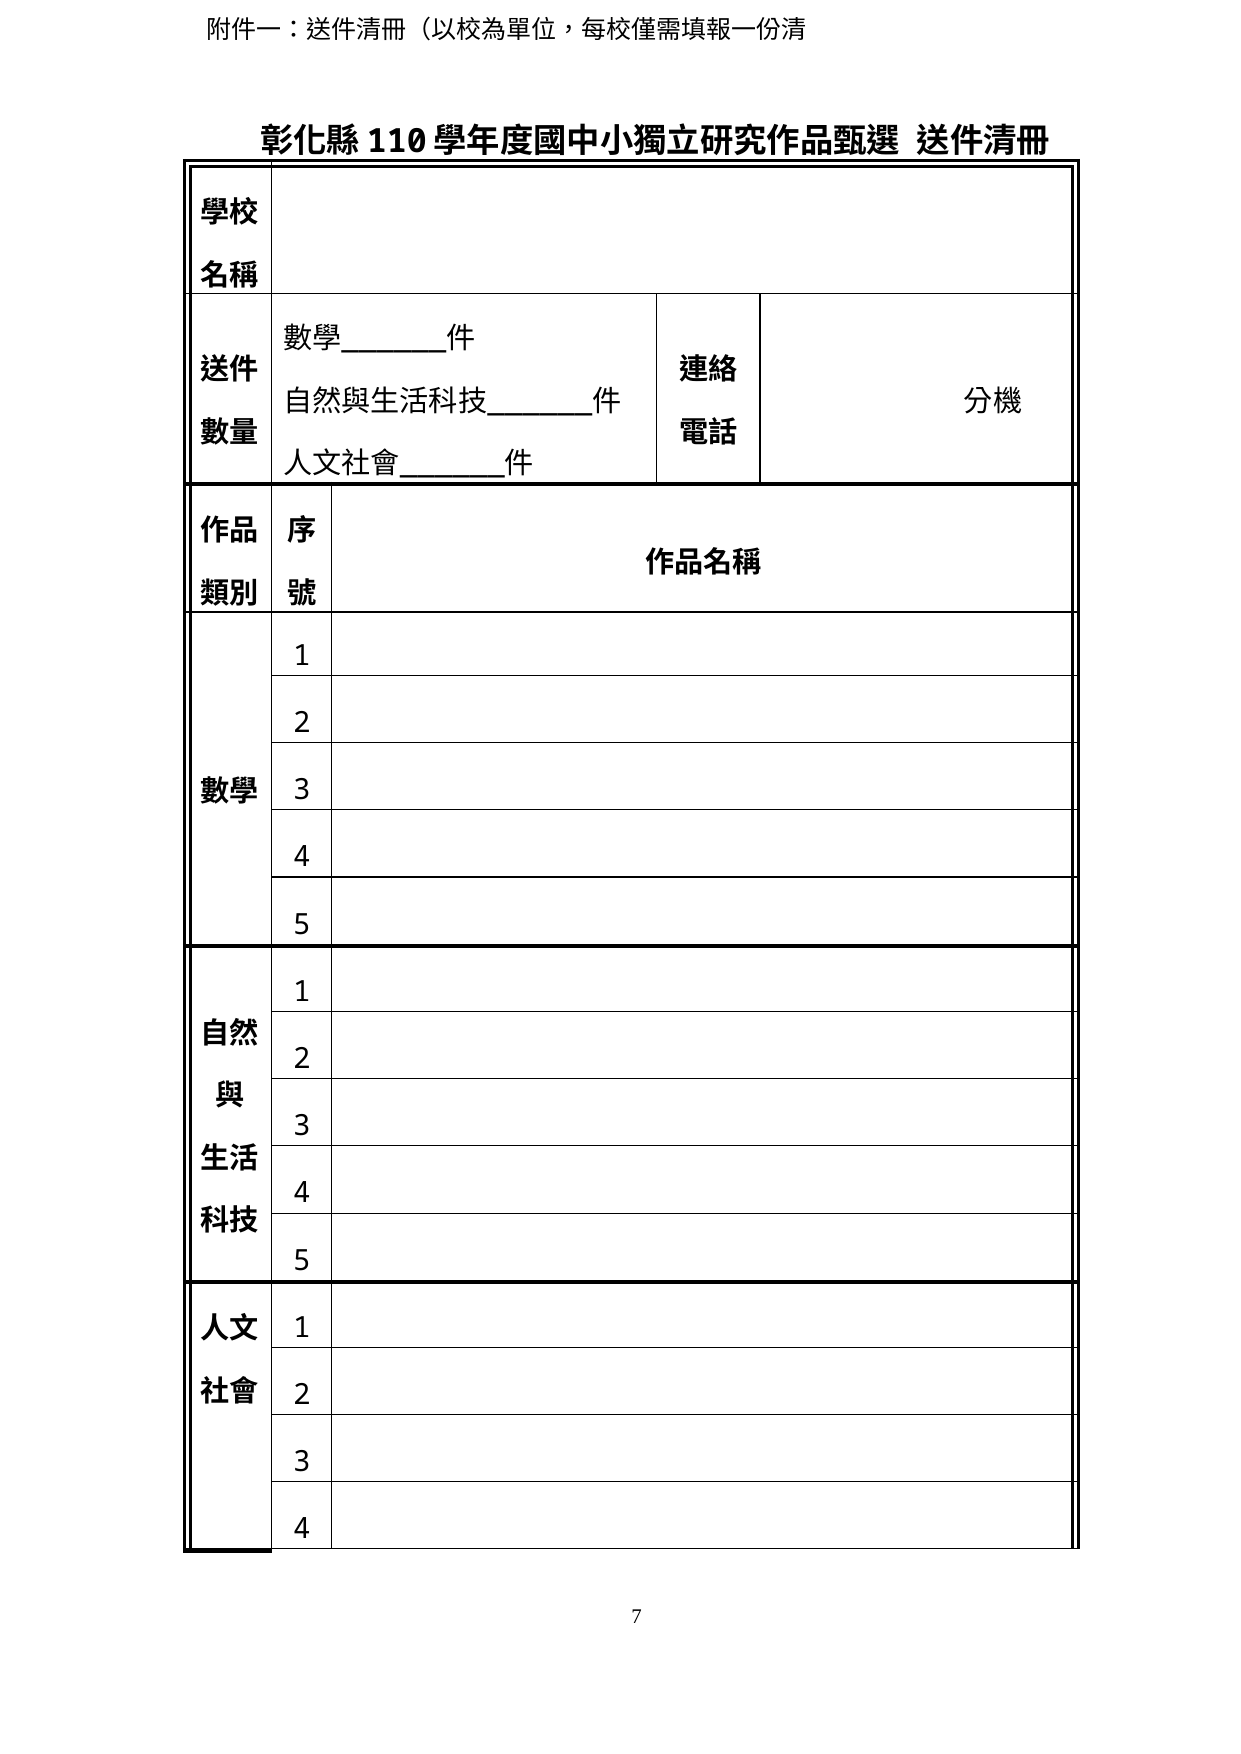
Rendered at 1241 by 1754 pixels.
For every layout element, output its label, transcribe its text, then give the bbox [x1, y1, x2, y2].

table_cell [332, 1284, 1071, 1347]
table_cell 4 [272, 1146, 331, 1212]
table_cell 4 [272, 1482, 331, 1548]
table_cell [332, 948, 1071, 1011]
table_cell [332, 1012, 1071, 1078]
table_header [272, 168, 1071, 293]
table_cell [332, 1348, 1071, 1414]
table_header 學校 名稱 [192, 168, 271, 293]
table_header [272, 162, 1075, 293]
table_cell 2 [272, 676, 331, 742]
table_header 學校 名稱 [188, 162, 271, 293]
table_cell 2 [272, 1348, 331, 1414]
table_cell 5 [272, 878, 331, 944]
table_cell 數學______件 自然與生活科技______件 人文社會______件 [272, 294, 656, 482]
text 彰化縣110學年度國中小獨立研究作品甄選 送件清冊 [187, 96, 1122, 159]
table_cell 3 [272, 1079, 331, 1145]
table_cell [332, 613, 1071, 675]
table_cell 1 [272, 948, 331, 1011]
table_cell [332, 1415, 1071, 1481]
table_cell 分機 [761, 294, 1071, 482]
table_cell [332, 1214, 1071, 1279]
table_cell 1 [272, 1284, 331, 1347]
table_cell 3 [272, 1415, 331, 1481]
table_cell [332, 810, 1071, 876]
table_cell 作品 類別 [192, 486, 271, 611]
table_cell 連絡電話 [657, 294, 759, 482]
table_cell 序號 [272, 486, 331, 611]
table_cell [332, 743, 1071, 809]
table_cell [332, 1146, 1071, 1212]
table_cell 數學 [192, 613, 271, 944]
table_cell 4 [272, 810, 331, 876]
table_cell 5 [272, 1214, 331, 1279]
table_cell [332, 1079, 1071, 1145]
table_cell 作品名稱 [332, 486, 1071, 611]
table_header 學校 名稱 [192, 2, 836, 59]
table_cell 人文 社會 [192, 1284, 271, 1548]
table_cell 自然與 生活 科技 [192, 948, 271, 1279]
table_cell [332, 878, 1071, 944]
table_cell [332, 676, 1071, 742]
table_cell 2 [272, 1012, 331, 1078]
table_cell 1 [272, 613, 331, 675]
table_cell [332, 1482, 1071, 1548]
table_cell 送件數量 [192, 294, 271, 482]
table_cell 3 [272, 743, 331, 809]
